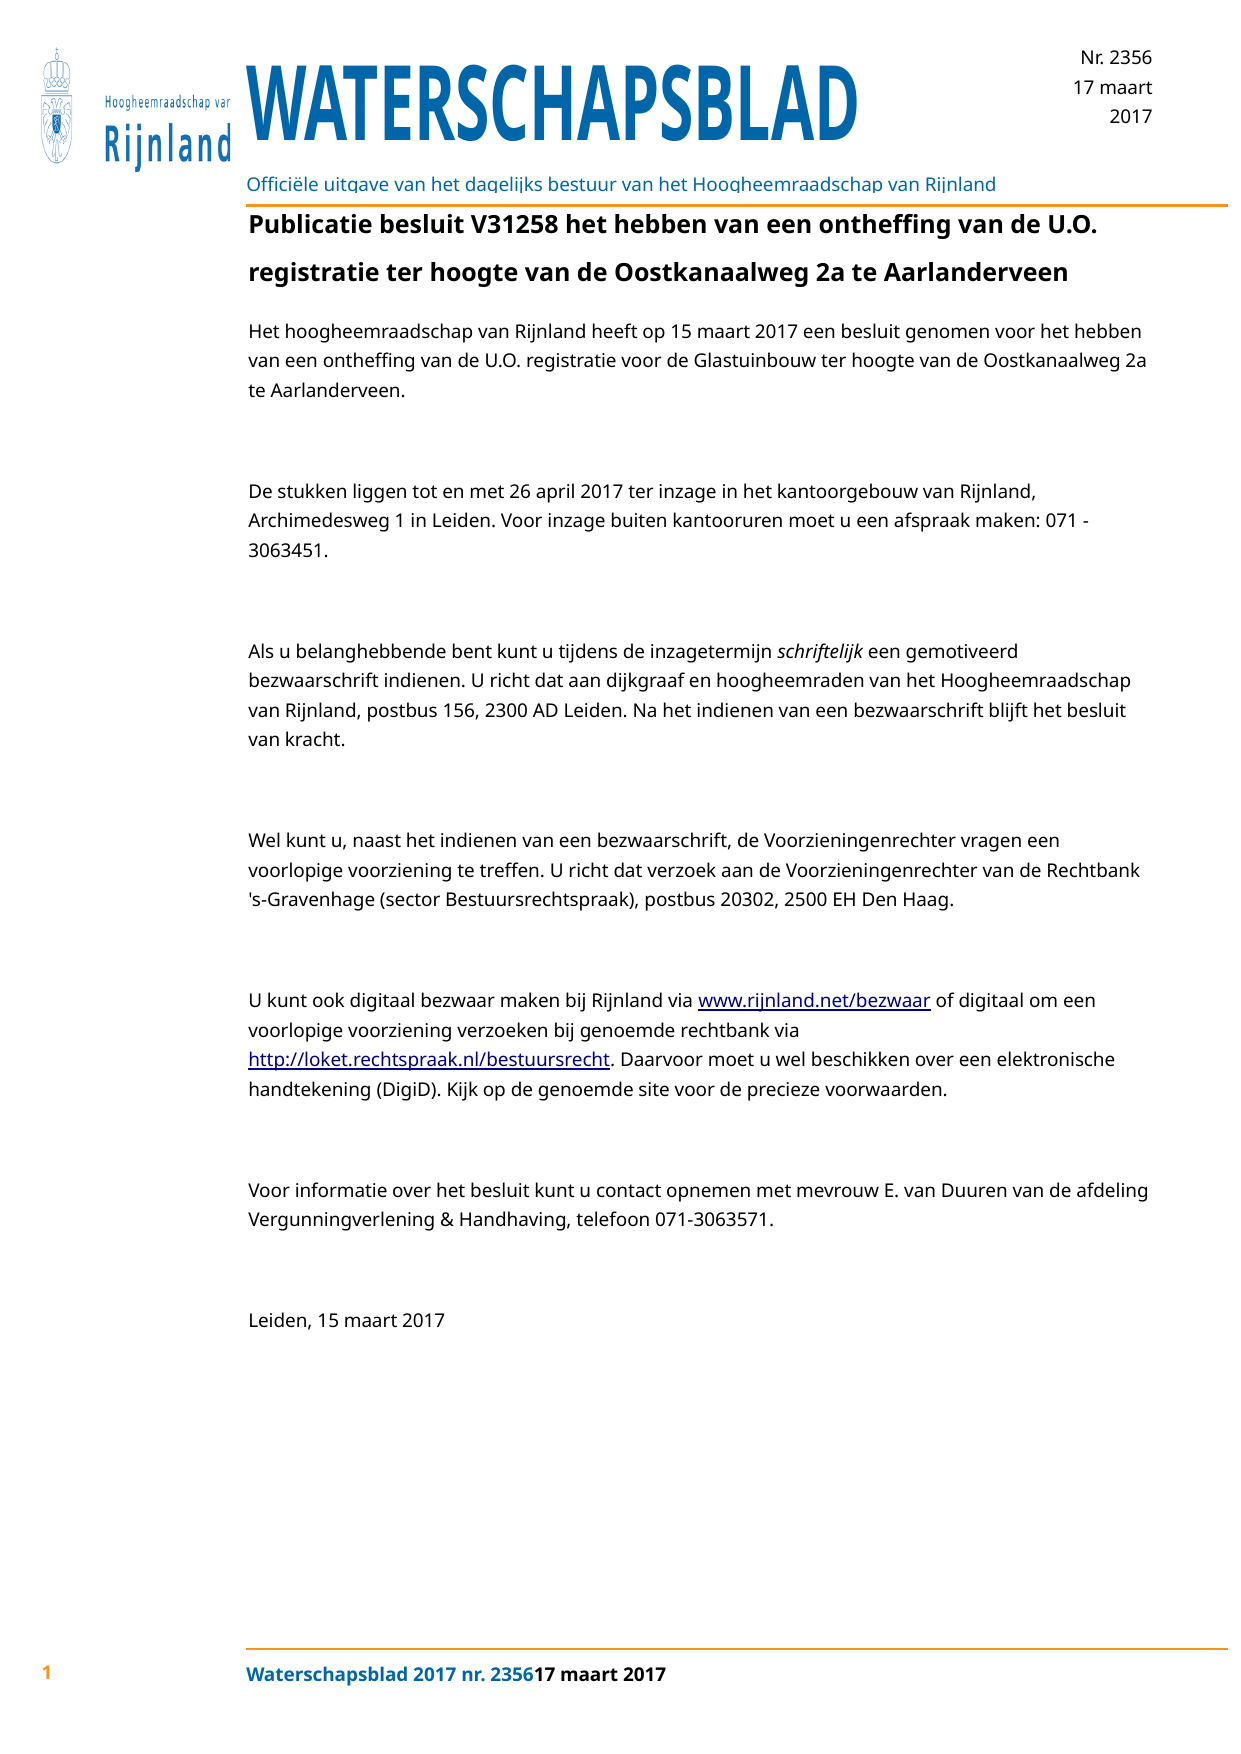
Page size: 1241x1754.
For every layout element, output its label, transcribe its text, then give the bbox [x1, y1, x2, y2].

text Voor informatie over het besluit kunt u contact opnemen met mevrouw E. van Duuren van de afdeling Vergunningverlening & Handhaving, telefoon 071-3063571. [248, 1177, 1152, 1232]
text Het hoogheemraadschap van Rijnland heeft op 15 maart 2017 een besluit genomen voor het hebben van een ontheffing van de U.O. registratie voor de Glastuinbouw ter hoogte van de Oostkanaalweg 2a te Aarlanderveen. [248, 318, 1152, 403]
text U kunt ook digitaal bezwaar maken bij Rijnland via www.rijnland.net/bezwaar of digitaal om een voorlopige voorziening verzoeken bij genoemde rechtbank via http://loket.rechtspraak.nl/bestuursrecht. Daarvoor moet u wel beschikken over een elektronische handtekening (DigiD). Kijk op de genoemde site voor de precieze voorwaarden. [248, 987, 1152, 1102]
text Leiden, 15 maart 2017 [248, 1307, 1152, 1333]
picture [41, 47, 231, 172]
text Als u belanghebbende bent kunt u tijdens de inzagetermijn schriftelijk een gemotiveerd bezwaarschrift indienen. U richt dat aan dijkgraaf en hoogheemraden van het Hoogheemraadschap van Rijnland, postbus 156, 2300 AD Leiden. Na het indienen van een bezwaarschrift blijft het besluit van kracht. [248, 638, 1152, 752]
text Publicatie besluit V31258 het hebben van een ontheffing van de U.O. registratie ter hoogte van de Oostkanaalweg 2a te Aarlanderveen [248, 207, 1152, 288]
text Wel kunt u, naast het indienen van een bezwaarschrift, de Voorzieningenrechter vragen een voorlopige voorziening te treffen. U richt dat verzoek aan de Voorzieningenrechter van de Rechtbank 's-Gravenhage (sector Bestuursrechtspraak), postbus 20302, 2500 EH Den Haag. [248, 827, 1152, 912]
text De stukken liggen tot en met 26 april 2017 ter inzage in het kantoorgebouw van Rijnland, Archimedesweg 1 in Leiden. Voor inzage buiten kantooruren moet u een afspraak maken: 071 - 3063451. [248, 478, 1152, 563]
